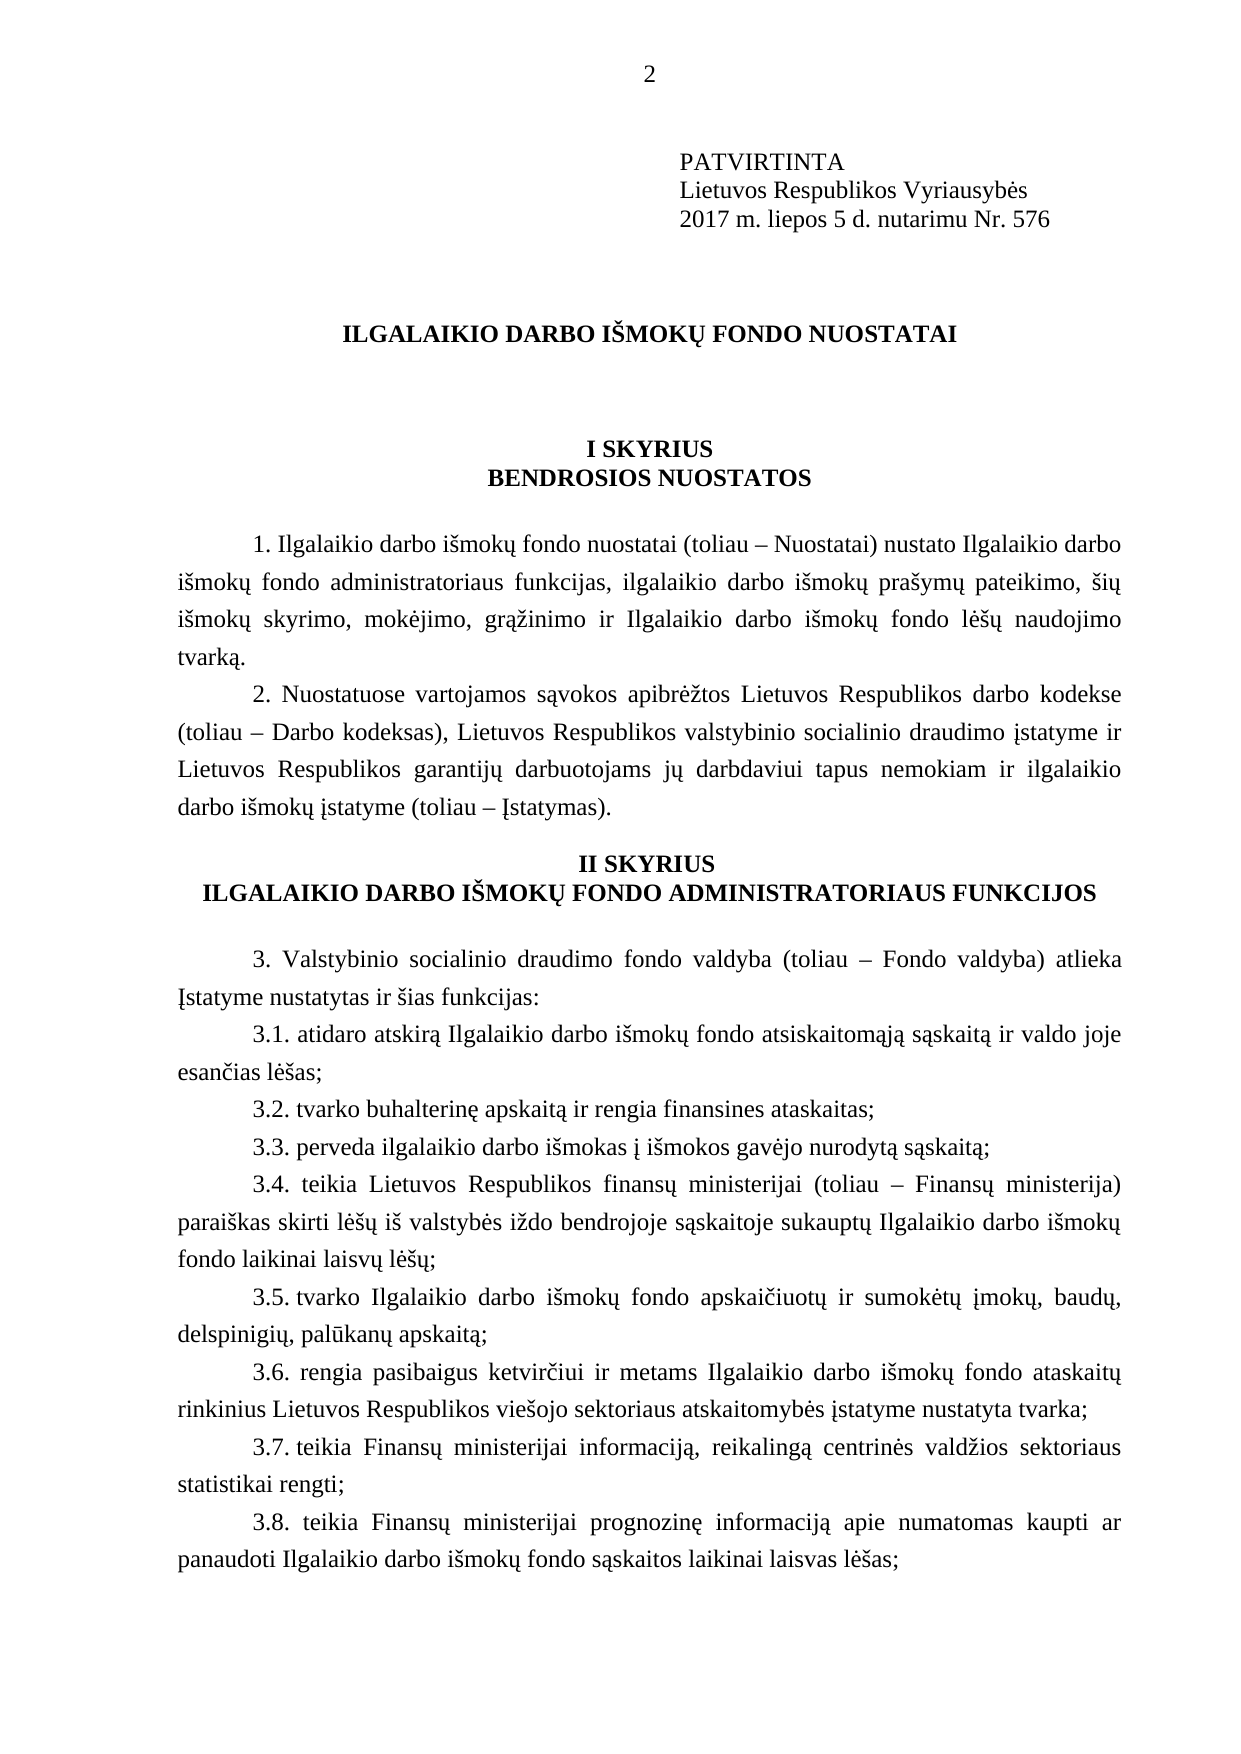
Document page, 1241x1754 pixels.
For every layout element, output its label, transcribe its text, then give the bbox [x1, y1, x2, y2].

text 3.7. teikia Finansų ministerijai informaciją, reikalingą centrinės valdžios sektoriaus statistikai rengti; [177, 1423, 1122, 1498]
text 3.1. atidaro atskirą Ilgalaikio darbo išmokų fondo atsiskaitomąją sąskaitą ir valdo joje esančias lėšas; [177, 1011, 1122, 1086]
text ILGALAIKIO DARBO IŠMOKŲ FONDO ADMINISTRAToriaus funkcijos [177, 878, 1122, 907]
text PATVIRTINTA Lietuvos Respublikos Vyriausybės 2017 m. liepos 5 d. nutarimu Nr. 576 [679, 147, 1122, 233]
text 3.6. rengia pasibaigus ketvirčiui ir metams Ilgalaikio darbo išmokų fondo ataskaitų rinkinius Lietuvos Respublikos viešojo sektoriaus atskaitomybės įstatyme nustatyta tvarka; [177, 1348, 1122, 1423]
text BENDROSIOS NUOSTATOS [177, 463, 1122, 492]
text 3. valstybinio socialinio draudimo fondo valdyba (toliau – Fondo valdyba) atlieka Įstatyme nustatytas ir šias funkcijas: [177, 936, 1122, 1011]
text II SKYRIUS [177, 849, 1122, 878]
text 3.5. tvarko Ilgalaikio darbo išmokų fondo apskaičiuotų ir sumokėtų įmokų, baudų, delspinigių, palūkanų apskaitą; [177, 1273, 1122, 1348]
text 2. Nuostatuose vartojamos sąvokos apibrėžtos Lietuvos Respublikos darbo kodekse (toliau – Darbo kodeksas), Lietuvos Respublikos valstybinio socialinio draudimo įstatyme ir Lietuvos Respublikos garantijų darbuotojams jų darbdaviui tapus nemokiam ir ilgalaikio darbo išmokų įstatyme (toliau – Įstatymas). [177, 671, 1122, 821]
text 3.4. teikia Lietuvos Respublikos finansų ministerijai (toliau – Finansų ministerija) paraiškas skirti lėšų iš valstybės iždo bendrojoje sąskaitoje sukauptų Ilgalaikio darbo išmokų fondo laikinai laisvų lėšų; [177, 1161, 1122, 1273]
text 3.2. tvarko buhalterinę apskaitą ir rengia finansines ataskaitas; [177, 1086, 1122, 1123]
text 3.8. teikia Finansų ministerijai prognozinę informaciją apie numatomas kaupti ar panaudoti Ilgalaikio darbo išmokų fondo sąskaitos laikinai laisvas lėšas; [177, 1498, 1122, 1573]
text I SKYRIUS [177, 434, 1122, 463]
text 3.3. perveda ilgalaikio darbo išmokas į išmokos gavėjo nurodytą sąskaitą; [177, 1123, 1122, 1161]
text 1. Ilgalaikio darbo išmokų fondo nuostatai (toliau – Nuostatai) nustato Ilgalaikio darbo išmokų fondo administratoriaus funkcijas, ilgalaikio darbo išmokų prašymų pateikimo, šių išmokų skyrimo, mokėjimo, grąžinimo ir Ilgalaikio darbo išmokų fondo lėšų naudojimo tvarką. [177, 521, 1122, 671]
text Ilgalaikio darbo IŠMOKŲ FONDO NUOSTATAI [177, 319, 1122, 348]
